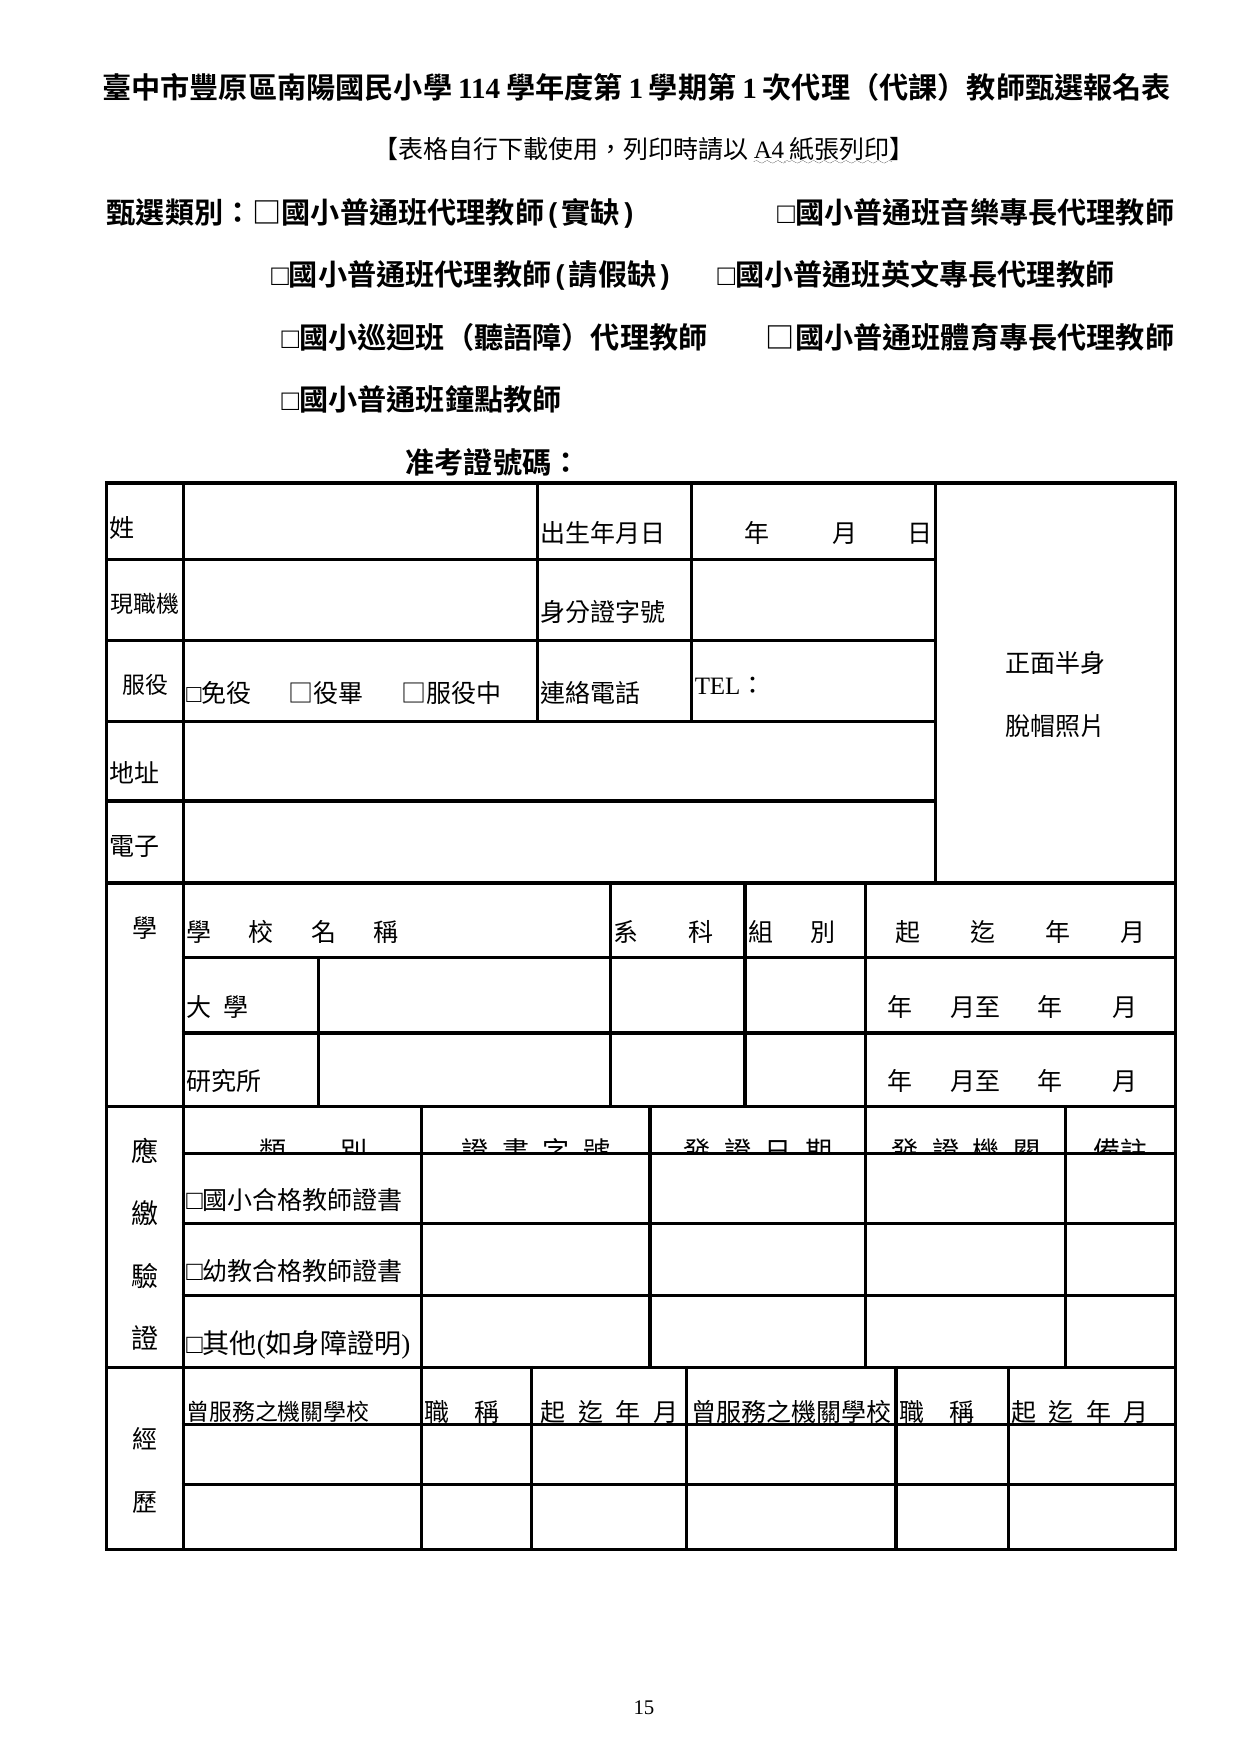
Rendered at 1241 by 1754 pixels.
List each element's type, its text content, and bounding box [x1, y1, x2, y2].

table_cell 起 迄 年 月 [1010, 1369, 1174, 1422]
table_cell 證 書 字 號 [423, 1108, 648, 1152]
table_cell 組 別 [747, 885, 864, 956]
table_header 正面半身 脫帽照片 [937, 485, 1174, 881]
table_header 年 月 日 [693, 485, 934, 558]
table_cell [688, 1426, 894, 1483]
table_cell 經 歷 [108, 1369, 182, 1548]
table_cell 職 稱 [898, 1369, 1007, 1422]
table_cell [1067, 1297, 1174, 1366]
table_cell □免役 □役畢 □服役中 [185, 642, 536, 720]
table_cell [747, 1035, 864, 1105]
table_cell [867, 1297, 1064, 1366]
table_header [185, 485, 536, 558]
table_cell 起 迄 年 月 [867, 885, 1174, 956]
table_cell [423, 1297, 648, 1366]
table_cell 學 校 名 稱 [185, 885, 609, 956]
table_cell 現職機關學校 [108, 561, 182, 639]
table_cell 年 月至 年 月 [867, 1035, 1174, 1105]
table_cell [652, 1225, 864, 1294]
table_cell 曾服務之機關學校 [185, 1369, 420, 1422]
text □國小巡迴班（聽語障）代理教師 □國小普通班體育專長代理教師 [106, 294, 1181, 356]
text 臺中市豐原區南陽國民小學114學年度第1學期第1次代理（代課）教師甄選報名表 [92, 65, 1181, 106]
text □國小普通班鐘點教師 [106, 356, 1181, 419]
table_cell 身分證字號 [539, 561, 690, 639]
text 甄選類別：□國小普通班代理教師(實缺) □國小普通班音樂專長代理教師 [106, 169, 1181, 231]
table_cell [185, 1486, 420, 1548]
table_cell [320, 1035, 609, 1105]
table_cell 發 證 機 關 [867, 1108, 1064, 1152]
table_cell [185, 561, 536, 639]
table_cell [533, 1486, 685, 1548]
text 【表格自行下載使用，列印時請以A4紙張列印】 [106, 106, 1181, 169]
table_cell □幼教合格教師證書 [185, 1225, 420, 1294]
table_cell [1010, 1486, 1174, 1548]
table_cell 研究所 [185, 1035, 317, 1105]
table_cell [652, 1297, 864, 1366]
table_cell [185, 803, 934, 881]
table_cell [423, 1155, 648, 1222]
table_cell [423, 1426, 530, 1483]
table_cell 服役 情形 [108, 642, 182, 720]
table_cell □國小合格教師證書 [185, 1155, 420, 1222]
table_cell [423, 1225, 648, 1294]
text □國小普通班代理教師(請假缺) □國小普通班英文專長代理教師 [106, 231, 1181, 294]
table_cell 電子郵件 [108, 803, 182, 881]
table_cell 類 別 [185, 1108, 420, 1152]
table_cell 曾服務之機關學校 [688, 1369, 894, 1422]
table_cell TEL： 手機： [693, 642, 934, 720]
table_cell 年 月至 年 月 [867, 959, 1174, 1031]
table_cell 備註 [1067, 1108, 1174, 1152]
table_cell 職 稱 [423, 1369, 530, 1422]
table_cell 起 迄 年 月 [533, 1369, 685, 1422]
table_cell 學 歷 [108, 885, 182, 1105]
table_cell 發 證 日 期 [652, 1108, 864, 1152]
table_cell [1010, 1426, 1174, 1483]
table_header 姓 名 [108, 485, 182, 558]
table_cell [612, 959, 743, 1031]
text 准考證號碼： [106, 419, 1064, 481]
table_header 出生年月日 [539, 485, 690, 558]
table_cell [320, 959, 609, 1031]
table_cell [688, 1486, 894, 1548]
table_cell [185, 723, 934, 799]
table_cell [747, 959, 864, 1031]
table_cell 應 繳 驗 證 件 [108, 1108, 182, 1366]
table_cell □其他(如身障證明) [185, 1297, 420, 1366]
table_cell 大 學 [185, 959, 317, 1031]
table_cell 系 科 [612, 885, 743, 956]
table_cell [185, 1426, 420, 1483]
table_cell [533, 1426, 685, 1483]
table_cell [1067, 1225, 1174, 1294]
table_cell [898, 1426, 1007, 1483]
table_cell 地址 [108, 723, 182, 799]
table_cell [898, 1486, 1007, 1548]
table_cell [1067, 1155, 1174, 1222]
table_cell [867, 1225, 1064, 1294]
table_cell [652, 1155, 864, 1222]
table_cell [423, 1486, 530, 1548]
table_cell 連絡電話 [539, 642, 690, 720]
table_cell [867, 1155, 1064, 1222]
table_cell [693, 561, 934, 639]
table_cell [612, 1035, 743, 1105]
